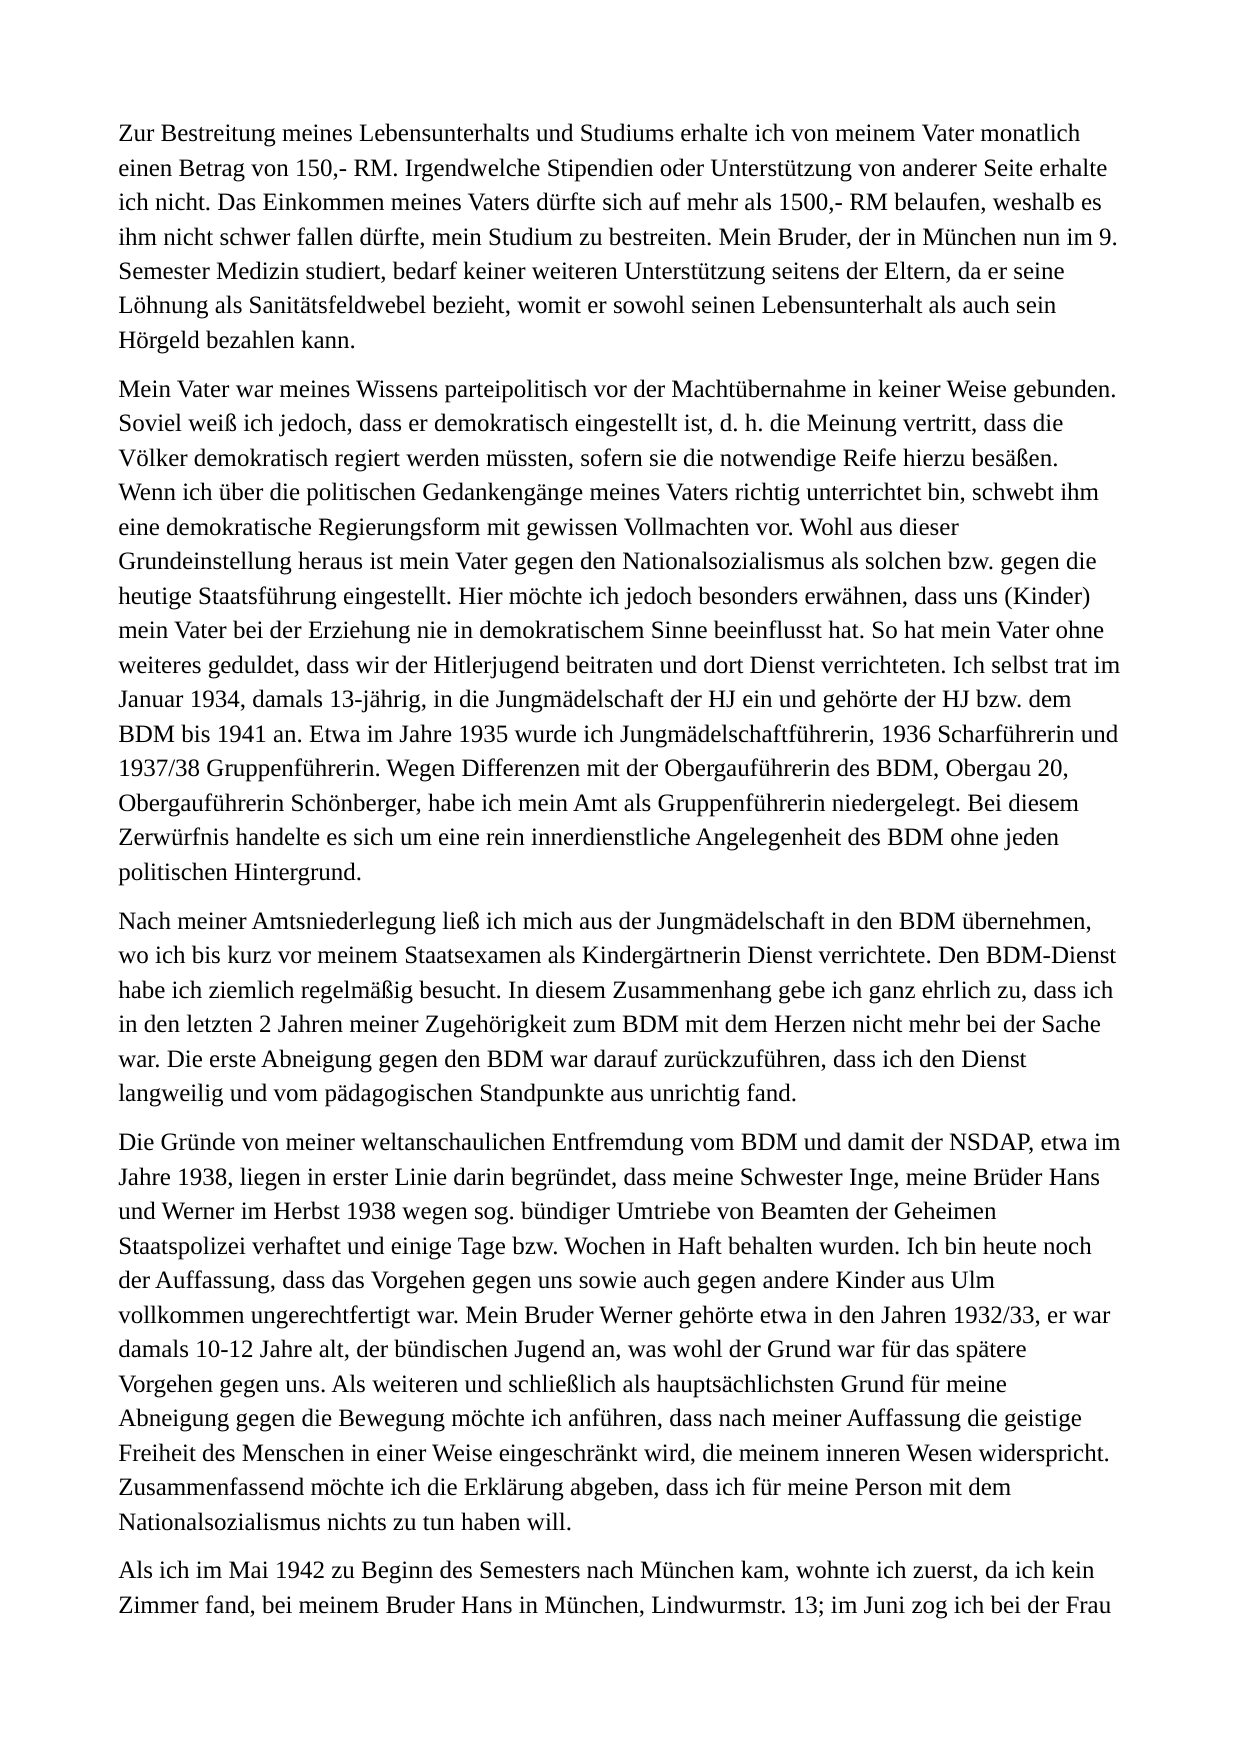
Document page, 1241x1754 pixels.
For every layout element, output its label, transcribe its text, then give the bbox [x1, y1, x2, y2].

text Mein Vater war meines Wissens parteipolitisch vor der Machtübernahme in keiner Weise gebunden. Soviel weiß ich jedoch, dass er demokratisch eingestellt ist, d. h. die Meinung vertritt, dass die Völker demokratisch regiert werden müssten, sofern sie die notwendige Reife hierzu besäßen. Wenn ich über die politischen Gedankengänge meines Vaters richtig unterrichtet bin, schwebt ihm eine demokratische Regierungsform mit gewissen Vollmachten vor. Wohl aus dieser Grundeinstellung heraus ist mein Vater gegen den Nationalsozialismus als solchen bzw. gegen die heutige Staatsführung eingestellt. Hier möchte ich jedoch besonders erwähnen, dass uns (Kinder) mein Vater bei der Erziehung nie in demokratischem Sinne beeinflusst hat. So hat mein Vater ohne weiteres geduldet, dass wir der Hitlerjugend beitraten und dort Dienst verrichteten. Ich selbst trat im Januar 1934, damals 13-jährig, in die Jungmädelschaft der HJ ein und gehörte der HJ bzw. dem BDM bis 1941 an. Etwa im Jahre 1935 wurde ich Jungmädelschaftführerin, 1936 Scharführerin und 1937/38 Gruppenführerin. Wegen Differenzen mit der Obergauführerin des BDM, Obergau 20, Obergauführerin Schönberger, habe ich mein Amt als Gruppenführerin niedergelegt. Bei diesem Zerwürfnis handelte es sich um eine rein innerdienstliche Angelegenheit des BDM ohne jeden politischen Hintergrund. [118, 374, 1122, 886]
text Nach meiner Amtsniederlegung ließ ich mich aus der Jungmädelschaft in den BDM übernehmen, wo ich bis kurz vor meinem Staatsexamen als Kindergärtnerin Dienst verrichtete. Den BDM-Dienst habe ich ziemlich regelmäßig besucht. In diesem Zusammenhang gebe ich ganz ehrlich zu, dass ich in den letzten 2 Jahren meiner Zugehörigkeit zum BDM mit dem Herzen nicht mehr bei der Sache war. Die erste Abneigung gegen den BDM war darauf zurückzuführen, dass ich den Dienst langweilig und vom pädagogischen Standpunkte aus unrichtig fand. [118, 906, 1122, 1107]
text Als ich im Mai 1942 zu Beginn des Semesters nach München kam, wohnte ich zuerst, da ich kein Zimmer fand, bei meinem Bruder Hans in München, Lindwurmstr. 13; im Juni zog ich bei der Frau [118, 1556, 1122, 1619]
text Die Gründe von meiner weltanschaulichen Entfremdung vom BDM und damit der NSDAP, etwa im Jahre 1938, liegen in erster Linie darin begründet, dass meine Schwester Inge, meine Brüder Hans und Werner im Herbst 1938 wegen sog. bündiger Umtriebe von Beamten der Geheimen Staatspolizei verhaftet und einige Tage bzw. Wochen in Haft behalten wurden. Ich bin heute noch der Auffassung, dass das Vorgehen gegen uns sowie auch gegen andere Kinder aus Ulm vollkommen ungerechtfertigt war. Mein Bruder Werner gehörte etwa in den Jahren 1932/33, er war damals 10-12 Jahre alt, der bündischen Jugend an, was wohl der Grund war für das spätere Vorgehen gegen uns. Als weiteren und schließlich als hauptsächlichsten Grund für meine Abneigung gegen die Bewegung möchte ich anführen, dass nach meiner Auffassung die geistige Freiheit des Menschen in einer Weise eingeschränkt wird, die meinem inneren Wesen widerspricht. Zusammenfassend möchte ich die Erklärung abgeben, dass ich für meine Person mit dem Nationalsozialismus nichts zu tun haben will. [118, 1127, 1122, 1535]
text Zur Bestreitung meines Lebensunterhalts und Studiums erhalte ich von meinem Vater monatlich einen Betrag von 150,- RM. Irgendwelche Stipendien oder Unterstützung von anderer Seite erhalte ich nicht. Das Einkommen meines Vaters dürfte sich auf mehr als 1500,- RM belaufen, weshalb es ihm nicht schwer fallen dürfte, mein Studium zu bestreiten. Mein Bruder, der in München nun im 9. Semester Medizin studiert, bedarf keiner weiteren Unterstützung seitens der Eltern, da er seine Löhnung als Sanitätsfeldwebel bezieht, womit er sowohl seinen Lebensunterhalt als auch sein Hörgeld bezahlen kann. [118, 118, 1122, 354]
